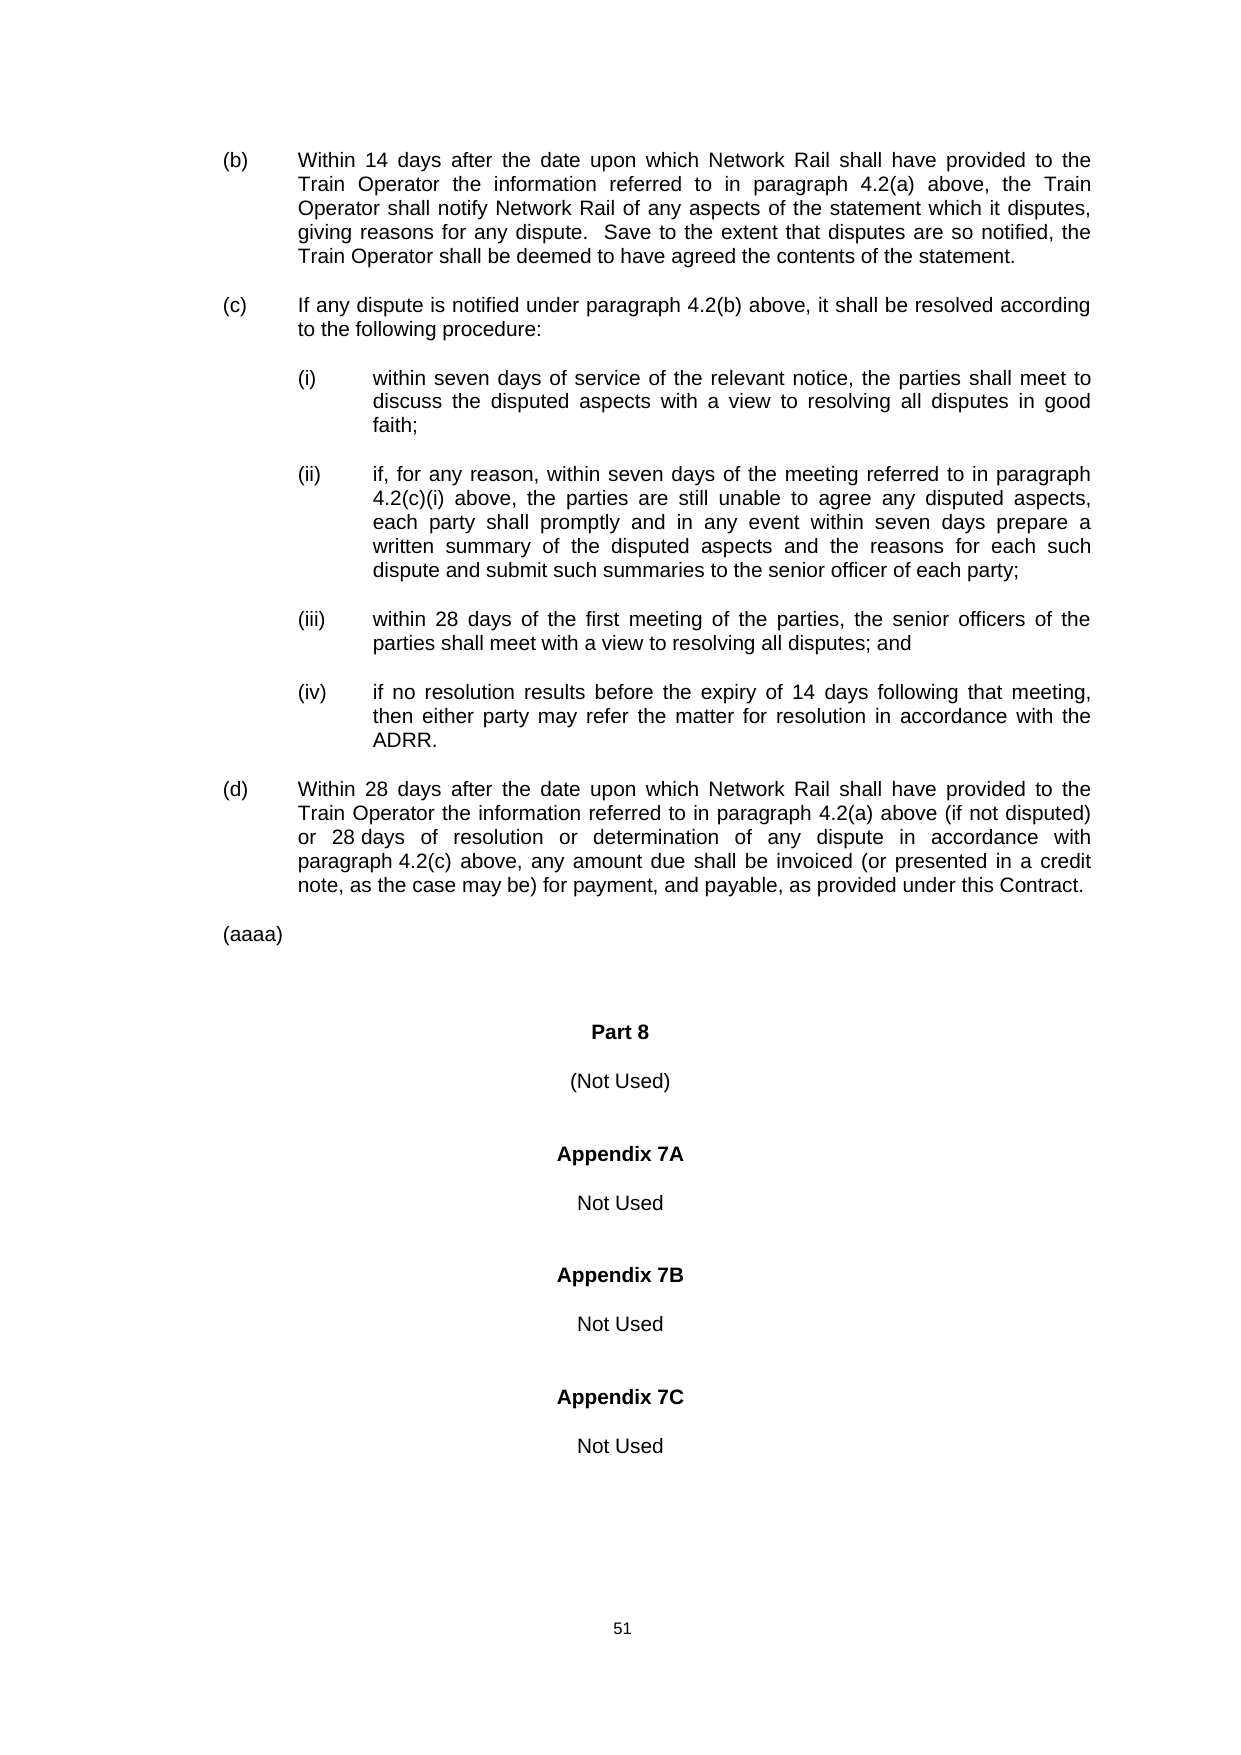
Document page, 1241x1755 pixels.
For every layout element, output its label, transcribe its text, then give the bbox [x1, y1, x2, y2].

list (Not Used) [148, 1068, 1093, 1092]
text (b) Within 14 days after the date upon which Network Rail shall have provided to the Train Operator the information referred to in paragraph 4.2(a) above, the Train Operator shall notify Network Rail of any aspects of the statement which it disputes, giving reasons for any dispute. Save to the extent that disputes are so notified, the Train Operator shall be deemed to have agreed the contents of the statement. [223, 148, 1093, 267]
text (d) Within 28 days after the date upon which Network Rail shall have provided to the Train Operator the information referred to in paragraph 4.2(a) above (if not disputed) or 28 days of resolution or determination of any dispute in accordance with paragraph 4.2(c) above, any amount due shall be invoiced (or presented in a credit note, as the case may be) for payment, and payable, as provided under this Contract. [223, 777, 1093, 897]
text (iii) within 28 days of the first meeting of the parties, the senior officers of the parties shall meet with a view to resolving all disputes; and [298, 607, 1093, 655]
text (ii) if, for any reason, within seven days of the meeting referred to in paragraph 4.2(c)(i) above, the parties are still unable to agree any disputed aspects, each party shall promptly and in any event within seven days prepare a written summary of the disputed aspects and the reasons for each such dispute and submit such summaries to the senior officer of each party; [298, 462, 1093, 582]
list Not Used [148, 1312, 1093, 1336]
list Appendix 7A [148, 1141, 1093, 1165]
text (iv) if no resolution results before the expiry of 14 days following that meeting, then either party may refer the matter for resolution in accordance with the ADRR. [298, 680, 1093, 752]
list Appendix 7C [148, 1385, 1093, 1409]
list Appendix 7B [148, 1263, 1093, 1287]
text (c) If any dispute is notified under paragraph 4.2(b) above, it shall be resolved according to the following procedure: [223, 292, 1093, 340]
list Not Used [148, 1190, 1093, 1214]
list Part 8 [148, 1019, 1093, 1043]
text (i) within seven days of service of the relevant notice, the parties shall meet to discuss the disputed aspects with a view to resolving all disputes in good faith; [298, 365, 1093, 437]
list Not Used [148, 1434, 1093, 1458]
